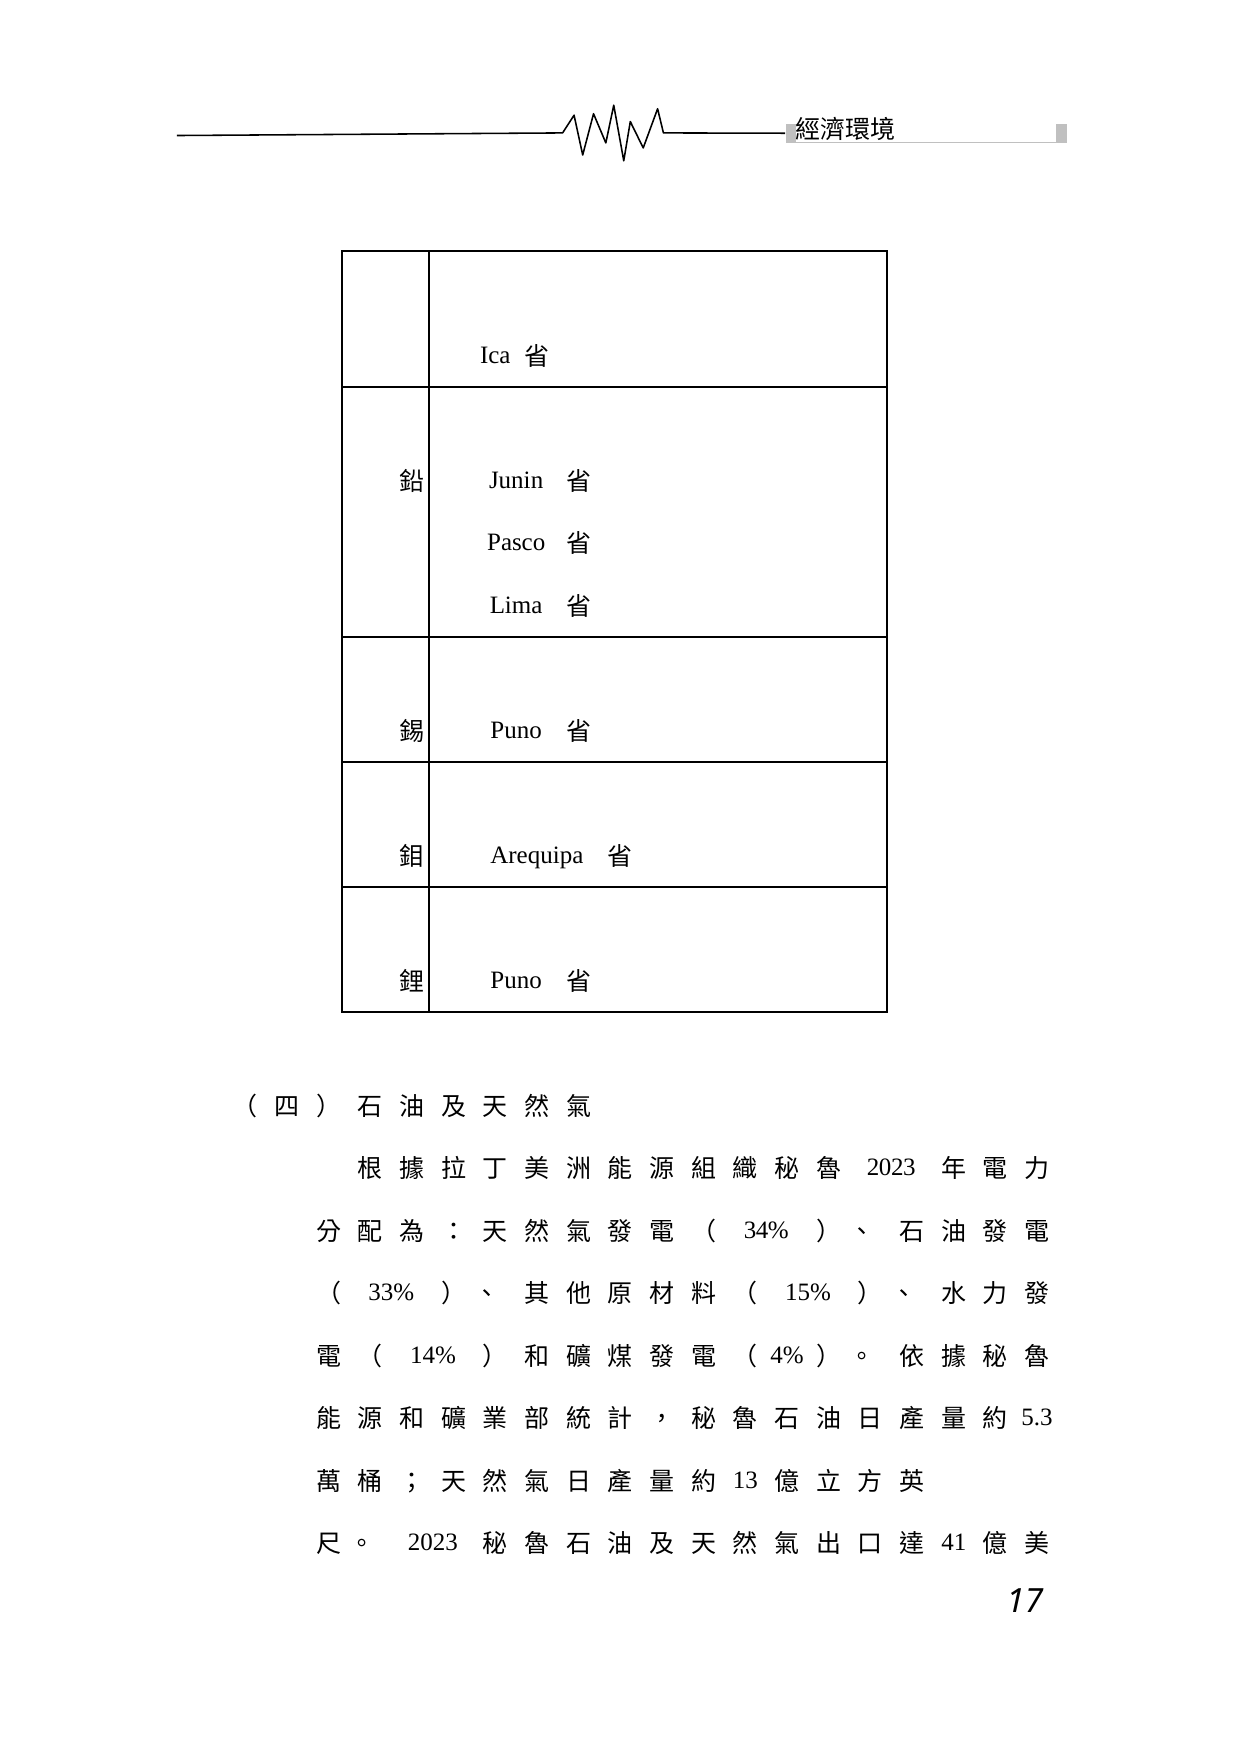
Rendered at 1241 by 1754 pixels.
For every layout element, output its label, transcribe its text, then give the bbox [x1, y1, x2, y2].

text （四）石油及天然氣 [207, 1063, 1058, 1125]
table_cell 鉛 [343, 388, 428, 636]
text 根據拉丁美洲能源組織秘魯2023年電力分配為：天然氣發電（34%）、石油發電（33%）、其他原材料（15%）、水力發電（14%）和礦煤發電（4%）。依據秘魯能源和礦業部統計，秘魯石油日產量約5.3萬桶；天然氣日產量約13億立方英尺。2023秘魯石油及天然氣出口達41億美 [281, 1125, 1058, 1563]
table_cell [343, 252, 428, 386]
table_cell Junin省 Pasco省 Lima省 [430, 388, 886, 636]
table_cell Puno省 [430, 638, 886, 761]
table_cell Arequipa省 [430, 763, 886, 886]
table_cell 鋰 [343, 888, 428, 1011]
table_cell Ica省 [430, 252, 886, 386]
table_cell Puno省 [430, 888, 886, 1011]
table_cell 錫 [343, 638, 428, 761]
table_cell 鉬 [343, 763, 428, 886]
